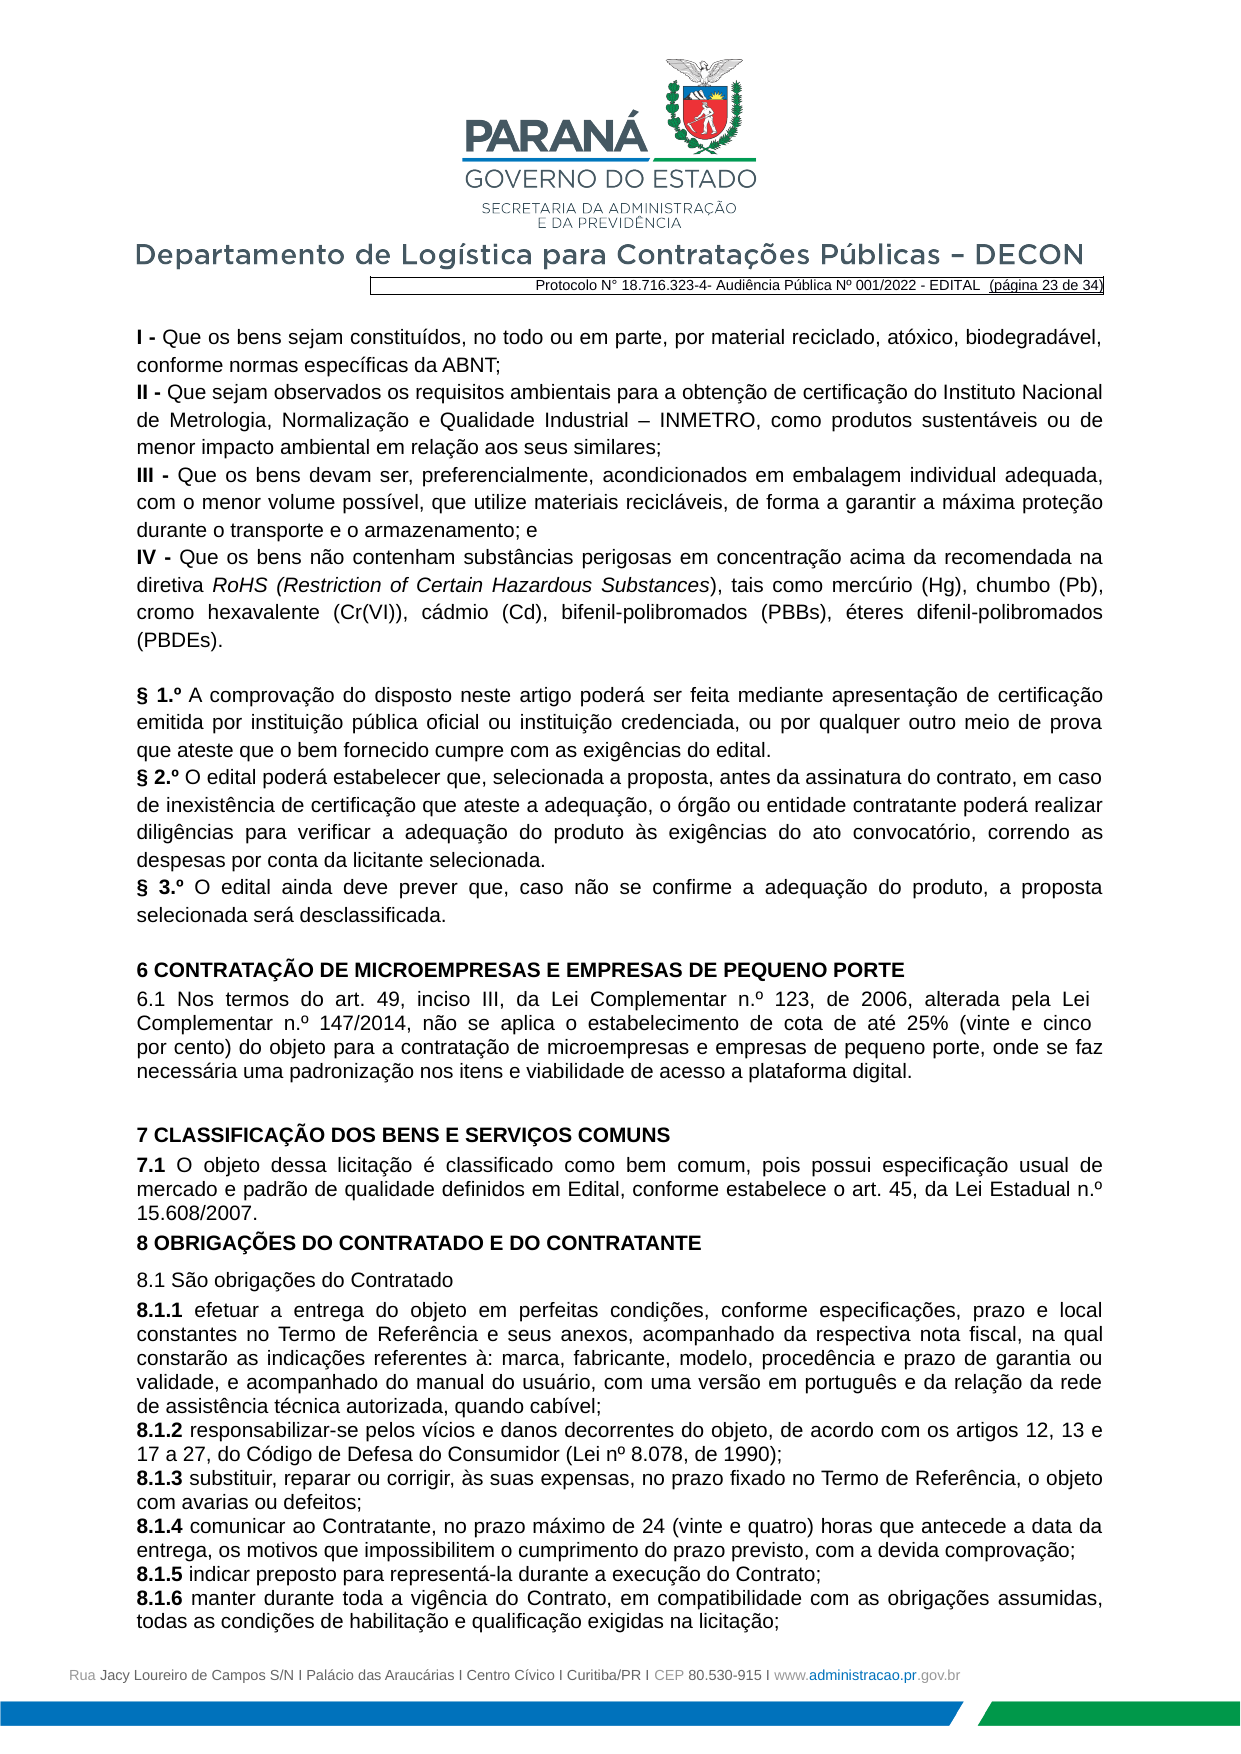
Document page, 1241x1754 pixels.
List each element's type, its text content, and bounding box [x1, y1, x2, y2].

text 8.1.2 responsabilizar-se pelos vícios e danos decorrentes do objeto, de acordo com os artigos 12, 13 e 17 a 27, do Código de Defesa do Consumidor (Lei nº 8.078, de 1990); [136, 1418, 1104, 1466]
text 8.1.1 efetuar a entrega do objeto em perfeitas condições, conforme especificações, prazo e local constantes no Termo de Referência e seus anexos, acompanhado da respectiva nota fiscal, na qual constarão as indicações referentes à: marca, fabricante, modelo, procedência e prazo de garantia ou validade, e acompanhado do manual do usuário, com uma versão em português e da relação da rede de assistência técnica autorizada, quando cabível; [136, 1298, 1104, 1418]
text II - Que sejam observados os requisitos ambientais para a obtenção de certificação do Instituto Nacional de Metrologia, Normalização e Qualidade Industrial – INMETRO, como produtos sustentáveis ou de menor impacto ambiental em relação aos seus similares; [136, 380, 1104, 459]
text 6 CONTRATAÇÃO DE MICROEMPRESAS E EMPRESAS DE PEQUENO PORTE [136, 957, 1104, 981]
text 8.1 São obrigações do Contratado [136, 1261, 1104, 1292]
text IV - Que os bens não contenham substâncias perigosas em concentração acima da recomendada na diretiva RoHS (Restriction of Certain Hazardous Substances), tais como mercúrio (Hg), chumbo (Pb), cromo hexavalente (Cr(VI)), cádmio (Cd), bifenil-polibromados (PBBs), éteres difenil-polibromados (PBDEs). [136, 545, 1104, 651]
text 7 CLASSIFICAÇÃO DOS BENS E SERVIÇOS COMUNS [136, 1123, 1104, 1147]
text § 1.º A comprovação do disposto neste artigo poderá ser feita mediante apresentação de certificação emitida por instituição pública oficial ou instituição credenciada, ou por qualquer outro meio de prova que ateste que o bem fornecido cumpre com as exigências do edital. [136, 682, 1104, 761]
text I - Que os bens sejam constituídos, no todo ou em parte, por material reciclado, atóxico, biodegradável, conforme normas específicas da ABNT; [136, 325, 1104, 376]
text 8 OBRIGAÇÕES DO CONTRATADO E DO CONTRATANTE [136, 1231, 1104, 1255]
text 8.1.4 comunicar ao Contratante, no prazo máximo de 24 (vinte e quatro) horas que antecede a data da entrega, os motivos que impossibilitem o cumprimento do prazo previsto, com a devida comprovação; [136, 1513, 1104, 1561]
text 8.1.3 substituir, reparar ou corrigir, às suas expensas, no prazo fixado no Termo de Referência, o objeto com avarias ou defeitos; [136, 1466, 1104, 1513]
text § 2.º O edital poderá estabelecer que, selecionada a proposta, antes da assinatura do contrato, em caso de inexistência de certificação que ateste a adequação, o órgão ou entidade contratante poderá realizar diligências para verificar a adequação do produto às exigências do ato convocatório, correndo as despesas por conta da licitante selecionada. [136, 765, 1104, 871]
text 7.1 O objeto dessa licitação é classificado como bem comum, pois possui especificação usual de mercado e padrão de qualidade definidos em Edital, conforme estabelece o art. 45, da Lei Estadual n.º 15.608/2007. [136, 1153, 1104, 1225]
text § 3.º O edital ainda deve prever que, caso não se confirme a adequação do produto, a proposta selecionada será desclassificada. [136, 875, 1104, 926]
text 8.1.6 manter durante toda a vigência do Contrato, em compatibilidade com as obrigações assumidas, todas as condições de habilitação e qualificação exigidas na licitação; [136, 1585, 1104, 1633]
text III - Que os bens devam ser, preferencialmente, acondicionados em embalagem individual adequada, com o menor volume possível, que utilize materiais recicláveis, de forma a garantir a máxima proteção durante o transporte e o armazenamento; e [136, 462, 1104, 541]
text 6.1 Nos termos do art. 49, inciso III, da Lei Complementar n.º 123, de 2006, alterada pela Lei Complementar n.º 147/2014, não se aplica o estabelecimento de cota de até 25% (vinte e cinco por cento) do objeto para a contratação de microempresas e empresas de pequeno porte, onde se faz necessária uma padronização nos itens e viabilidade de acesso a plataforma digital. [136, 987, 1104, 1083]
text 8.1.5 indicar preposto para representá-la durante a execução do Contrato; [136, 1561, 1104, 1585]
